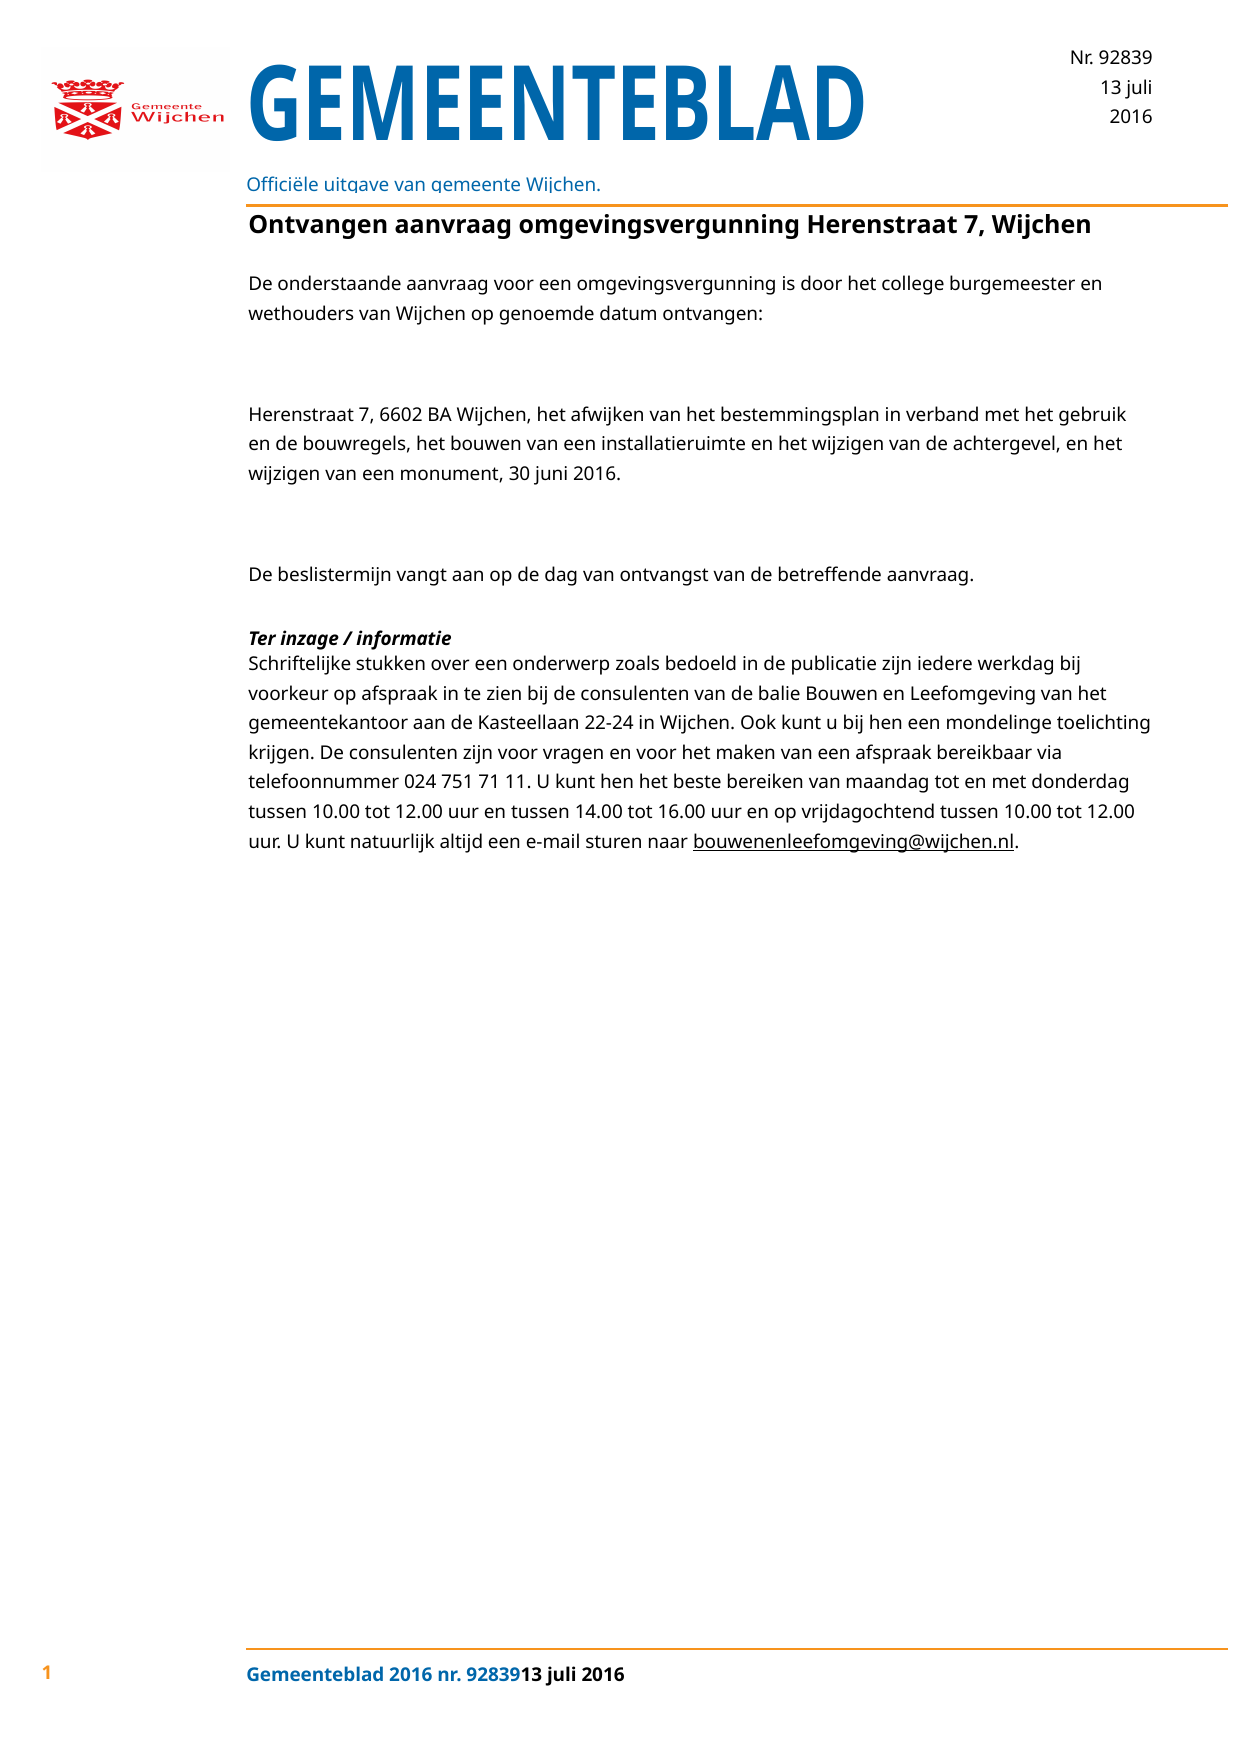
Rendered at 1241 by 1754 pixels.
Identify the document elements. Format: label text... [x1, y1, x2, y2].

text Ter inzage / informatie [248, 625, 1152, 650]
text Ontvangen aanvraag omgevingsvergunning Herenstraat 7, Wijchen [248, 207, 1152, 241]
text Schriftelijke stukken over een onderwerp zoals bedoeld in de publicatie zijn iedere werkdag bij voorkeur op afspraak in te zien bij de consulenten van de balie Bouwen en Leefomgeving van het gemeentekantoor aan de Kasteellaan 22-24 in Wijchen. Ook kunt u bij hen een mondelinge toelichting krijgen. De consulenten zijn voor vragen en voor het maken van een afspraak bereikbaar via telefoonnummer 024 751 71 11. U kunt hen het beste bereiken van maandag tot en met donderdag tussen 10.00 tot 12.00 uur en tussen 14.00 tot 16.00 uur en op vrijdagochtend tussen 10.00 tot 12.00 uur. U kunt natuurlijk altijd een e-mail sturen naar bouwenenleefomgeving@wijchen.nl. [248, 650, 1152, 854]
text De beslistermijn vangt aan op de dag van ontvangst van de betreffende aanvraag. [248, 561, 1152, 586]
text De onderstaande aanvraag voor een omgevingsvergunning is door het college burgemeester en wethouders van Wijchen op genoemde datum ontvangen: [248, 270, 1152, 326]
text Herenstraat 7, 6602 BA Wijchen, het afwijken van het bestemmingsplan in verband met het gebruik en de bouwregels, het bouwen van een installatieruimte en het wijzigen van de achtergevel, en het wijzigen van een monument, 30 juni 2016. [248, 401, 1152, 486]
picture [41, 47, 231, 172]
